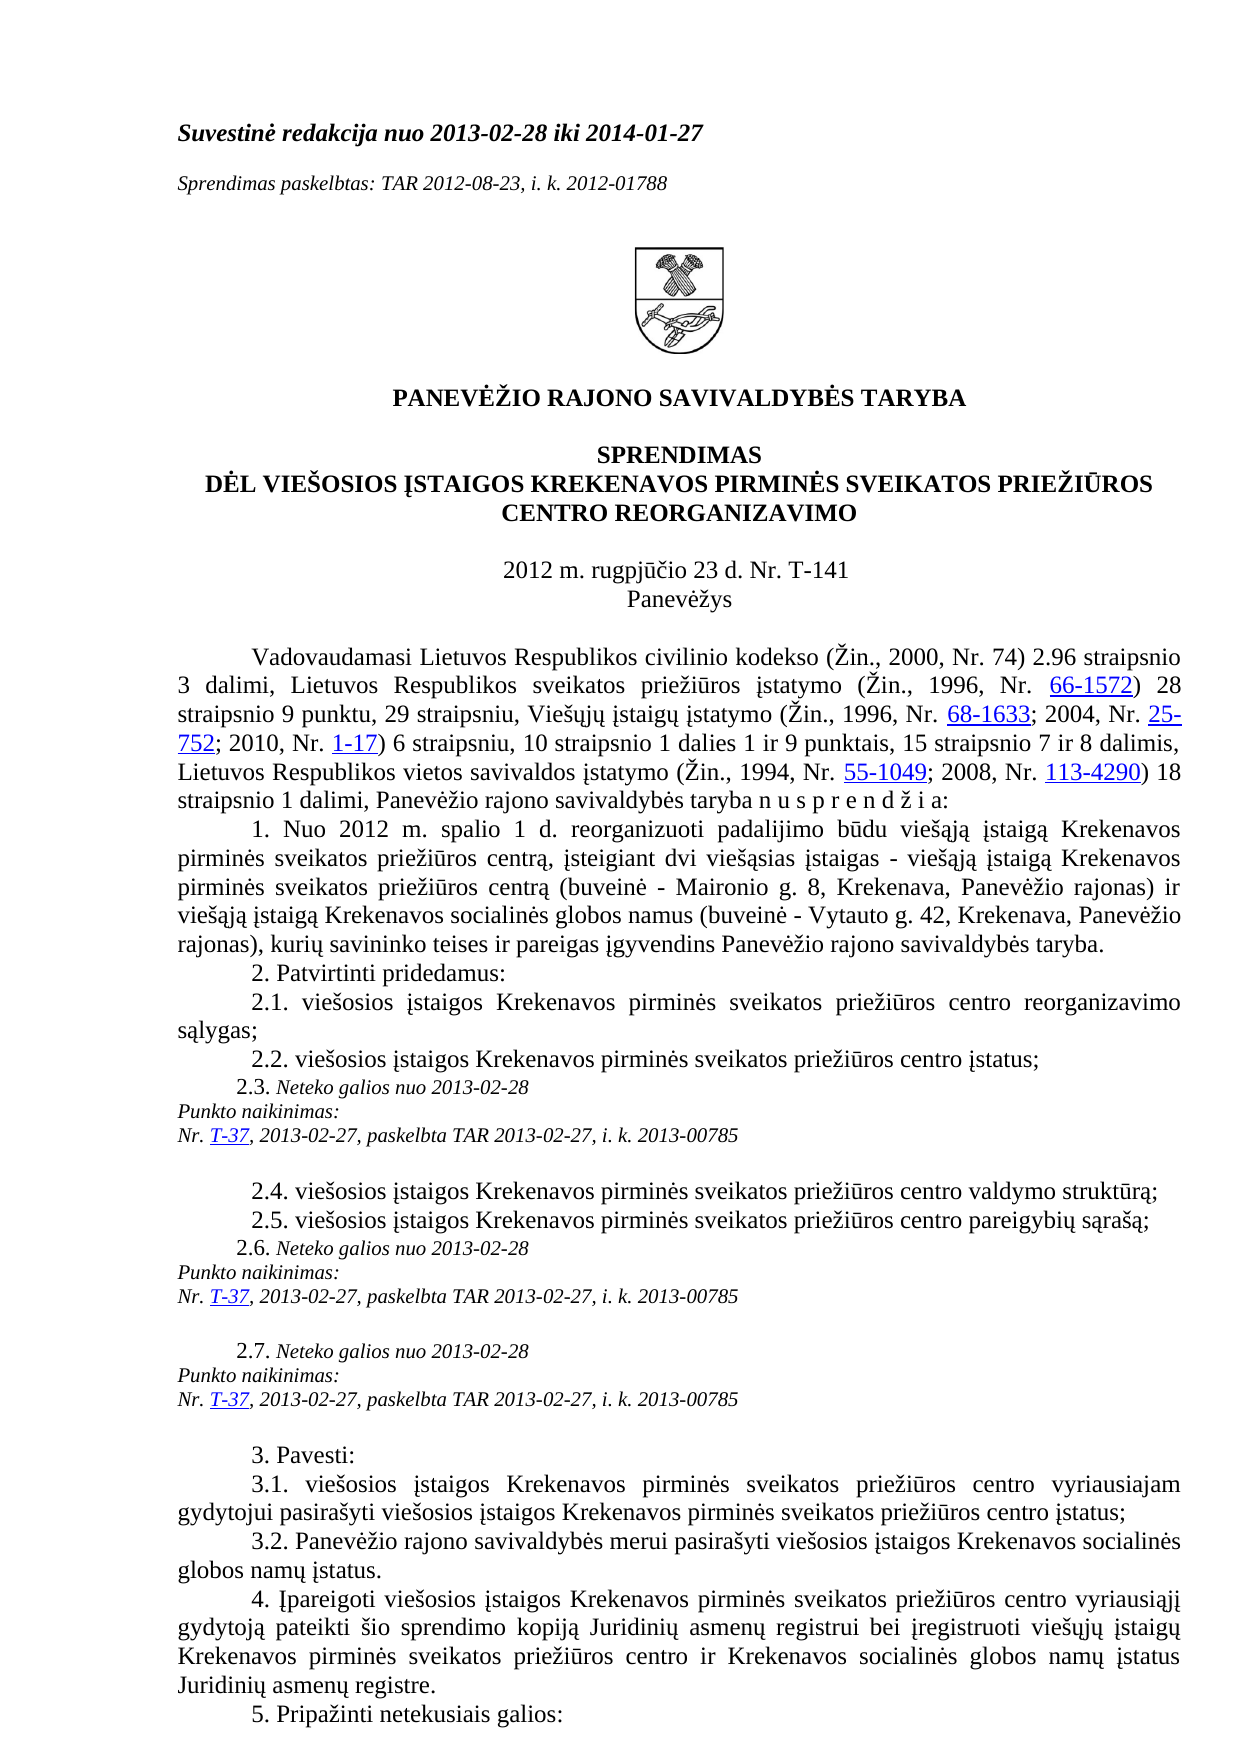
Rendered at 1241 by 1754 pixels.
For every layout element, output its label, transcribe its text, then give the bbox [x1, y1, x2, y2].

text Nr. T-37, 2013-02-27, paskelbta TAR 2013-02-27, i. k. 2013-00785 [177, 1284, 1181, 1308]
text 2.6. Neteko galios nuo 2013-02-28 [177, 1233, 1181, 1260]
text 3.2. Panevėžio rajono savivaldybės merui pasirašyti viešosios įstaigos Krekenavos socialinės globos namų įstatus. [177, 1526, 1181, 1584]
text 3.1. viešosios įstaigos Krekenavos pirminės sveikatos priežiūros centro vyriausiajam gydytojui pasirašyti viešosios įstaigos Krekenavos pirminės sveikatos priežiūros centro įstatus; [177, 1469, 1181, 1526]
text 2.2. viešosios įstaigos Krekenavos pirminės sveikatos priežiūros centro įstatus; [177, 1044, 1181, 1073]
text PANEVĖŽIO RAJONO SAVIVALDYBĖS TARYBA [177, 383, 1181, 412]
text Nr. T-37, 2013-02-27, paskelbta TAR 2013-02-27, i. k. 2013-00785 [177, 1387, 1181, 1411]
text 2.5. viešosios įstaigos Krekenavos pirminės sveikatos priežiūros centro pareigybių sąrašą; [177, 1205, 1181, 1233]
text Sprendimas paskelbtas: TAR 2012-08-23, i. k. 2012-01788 [177, 171, 1181, 195]
text 3. Pavesti: [177, 1440, 1181, 1469]
text Vadovaudamasi Lietuvos Respublikos civilinio kodekso (Žin., 2000, Nr. 74) 2.96 straipsnio 3 dalimi, Lietuvos Respublikos sveikatos priežiūros įstatymo (Žin., 1996, Nr. 66-1572) 28 straipsnio 9 punktu, 29 straipsniu, Viešųjų įstaigų įstatymo (Žin., 1996, Nr. 68-1633; 2004, Nr. 25-752; 2010, Nr. 1-17) 6 straipsniu, 10 straipsnio 1 dalies 1 ir 9 punktais, 15 straipsnio 7 ir 8 dalimis, Lietuvos Respublikos vietos savivaldos įstatymo (Žin., 1994, Nr. 55-1049; 2008, Nr. 113-4290) 18 straipsnio 1 dalimi, Panevėžio rajono savivaldybės taryba n u s p r e n d ž i a: [177, 642, 1181, 814]
text 2.1. viešosios įstaigos Krekenavos pirminės sveikatos priežiūros centro reorganizavimo sąlygas; [177, 987, 1181, 1044]
text 2. Patvirtinti pridedamus: [177, 958, 1181, 987]
text 5. Pripažinti netekusiais galios: [177, 1699, 1181, 1727]
text 2012 m. rugpjūčio 23 d. Nr. T-141 [177, 555, 1181, 584]
text 2.7. Neteko galios nuo 2013-02-28 [177, 1337, 1181, 1363]
text 2.4. viešosios įstaigos Krekenavos pirminės sveikatos priežiūros centro valdymo struktūrą; [177, 1176, 1181, 1205]
text Punkto naikinimas: [177, 1363, 1181, 1387]
text 2.3. Neteko galios nuo 2013-02-28 [177, 1073, 1181, 1099]
text 4. Įpareigoti viešosios įstaigos Krekenavos pirminės sveikatos priežiūros centro vyriausiąjį gydytoją pateikti šio sprendimo kopiją Juridinių asmenų registrui bei įregistruoti viešųjų įstaigų Krekenavos pirminės sveikatos priežiūros centro ir Krekenavos socialinės globos namų įstatus Juridinių asmenų registre. [177, 1584, 1181, 1699]
text Panevėžys [177, 584, 1181, 613]
text Suvestinė redakcija nuo 2013-02-28 iki 2014-01-27 [177, 118, 1181, 147]
text Punkto naikinimas: [177, 1099, 1181, 1123]
text DĖL VIEŠOSIOS ĮSTAIGOS KREKENAVOS PIRMINĖS SVEIKATOS PRIEŽIŪROS CENTRO REORGANIZAVIMO [177, 469, 1181, 527]
text Nr. T-37, 2013-02-27, paskelbta TAR 2013-02-27, i. k. 2013-00785 [177, 1123, 1181, 1147]
text Punkto naikinimas: [177, 1260, 1181, 1284]
text SPRENDIMAS [177, 440, 1181, 469]
text 1. Nuo 2012 m. spalio 1 d. reorganizuoti padalijimo būdu viešąją įstaigą Krekenavos pirminės sveikatos priežiūros centrą, įsteigiant dvi viešąsias įstaigas - viešąją įstaigą Krekenavos pirminės sveikatos priežiūros centrą (buveinė - Maironio g. 8, Krekenava, Panevėžio rajonas) ir viešąją įstaigą Krekenavos socialinės globos namus (buveinė - Vytauto g. 42, Krekenava, Panevėžio rajonas), kurių savininko teises ir pareigas įgyvendins Panevėžio rajono savivaldybės taryba. [177, 814, 1181, 958]
